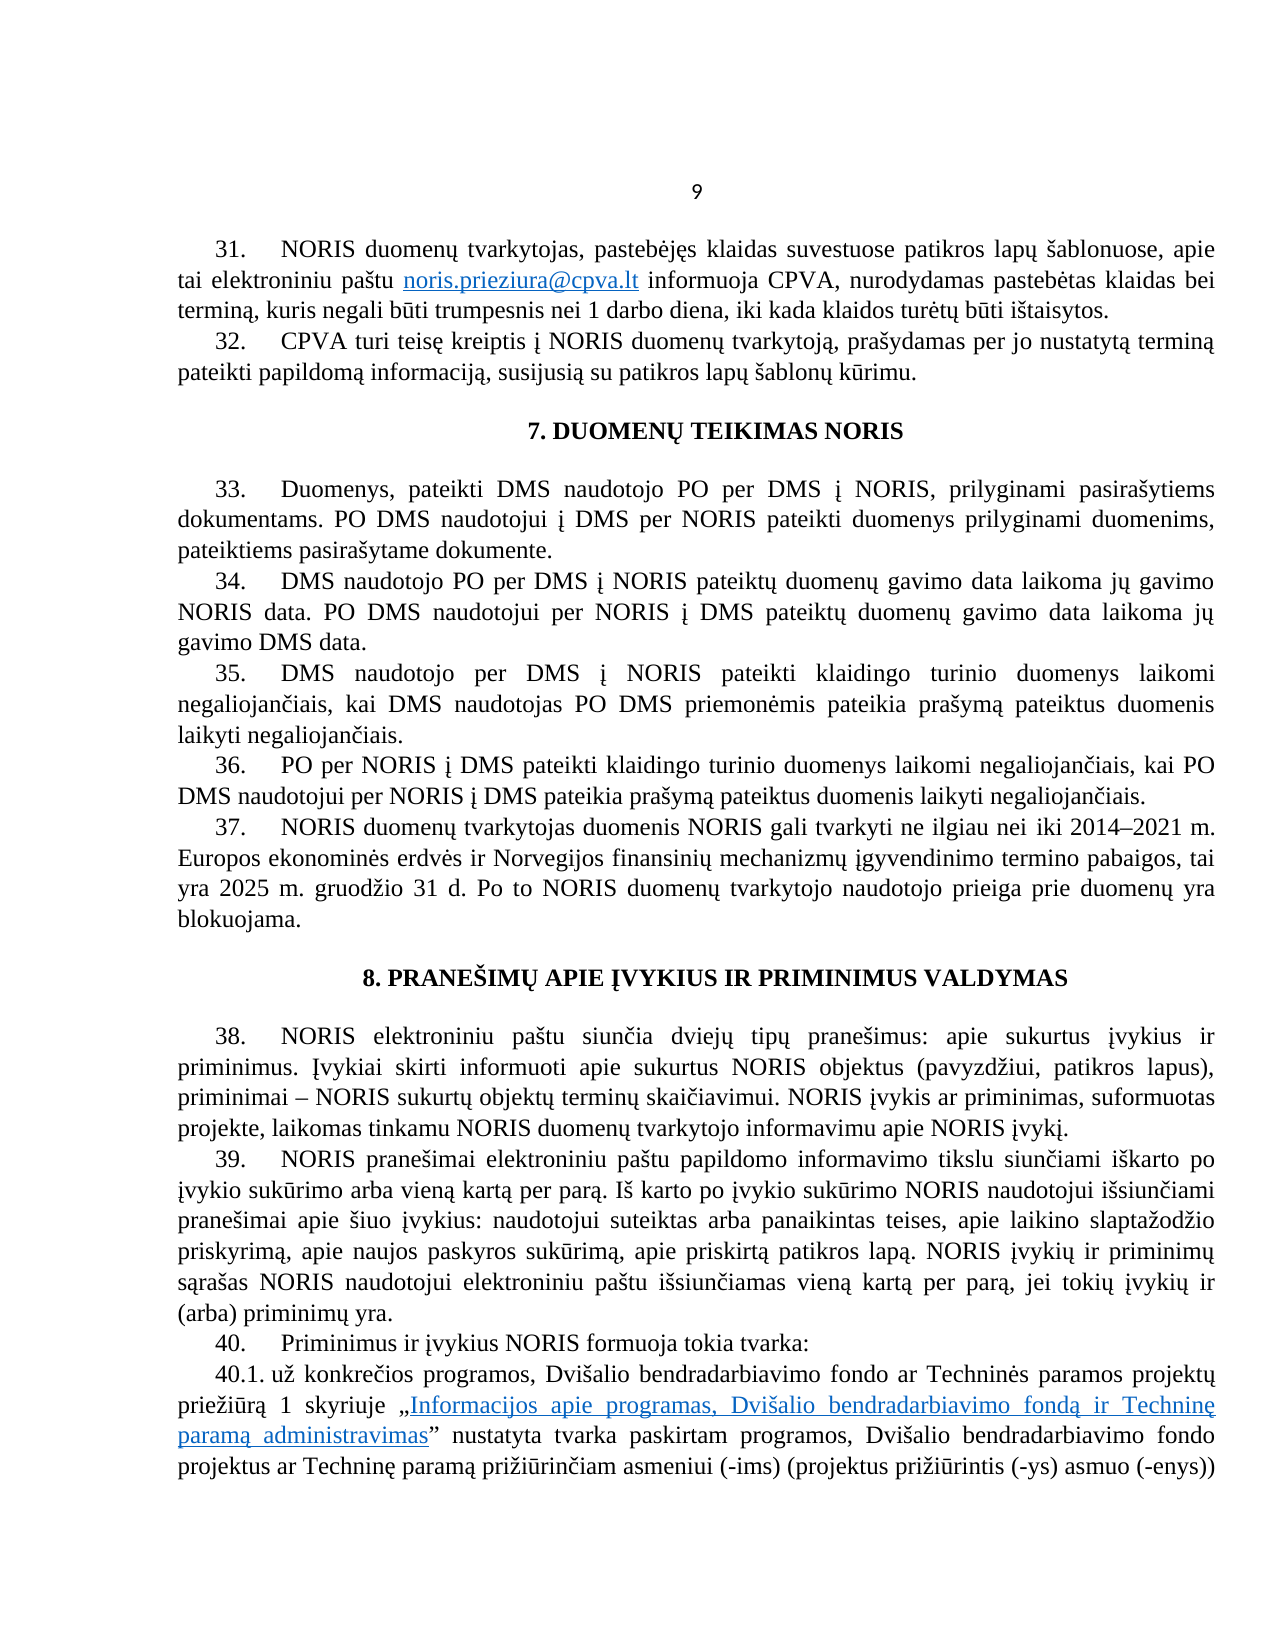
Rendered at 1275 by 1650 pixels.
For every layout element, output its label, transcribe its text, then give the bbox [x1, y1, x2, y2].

text 32. CPVA turi teisę kreiptis į NORIS duomenų tvarkytoją, prašydamas per jo nustatytą terminą pateikti papildomą informaciją, susijusią su patikros lapų šablonų kūrimu. [177, 326, 1216, 386]
text 34. DMS naudotojo PO per DMS į NORIS pateiktų duomenų gavimo data laikoma jų gavimo NORIS data. PO DMS naudotojui per NORIS į DMS pateiktų duomenų gavimo data laikoma jų gavimo DMS data. [177, 566, 1216, 656]
text 39. NORIS pranešimai elektroniniu paštu papildomo informavimo tikslu siunčiami iškarto po įvykio sukūrimo arba vieną kartą per parą. Iš karto po įvykio sukūrimo NORIS naudotojui išsiunčiami pranešimai apie šiuo įvykius: naudotojui suteiktas arba panaikintas teises, apie laikino slaptažodžio priskyrimą, apie naujos paskyros sukūrimą, apie priskirtą patikros lapą. NORIS įvykių ir priminimų sąrašas NORIS naudotojui elektroniniu paštu išsiunčiamas vieną kartą per parą, jei tokių įvykių ir (arba) priminimų yra. [177, 1144, 1216, 1326]
text 36. PO per NORIS į DMS pateikti klaidingo turinio duomenys laikomi negaliojančiais, kai PO DMS naudotojui per NORIS į DMS pateikia prašymą pateiktus duomenis laikyti negaliojančiais. [177, 750, 1216, 810]
text 40.1. už konkrečios programos, Dvišalio bendradarbiavimo fondo ar Techninės paramos projektų priežiūrą 1 skyriuje „Informacijos apie programas, Dvišalio bendradarbiavimo fondą ir Techninę paramą administravimas” nustatyta tvarka paskirtam programos, Dvišalio bendradarbiavimo fondo projektus ar Techninę paramą prižiūrinčiam asmeniui (-ims) (projektus prižiūrintis (-ys) asmuo (-enys)) [177, 1359, 1216, 1480]
text 8. PRANEŠIMŲ APIE ĮVYKIUS IR PRIMINIMUS VALDYMAS [177, 963, 1216, 992]
text 31. NORIS duomenų tvarkytojas, pastebėjęs klaidas suvestuose patikros lapų šablonuose, apie tai elektroniniu paštu noris.prieziura@cpva.lt informuoja CPVA, nurodydamas pastebėtas klaidas bei terminą, kuris negali būti trumpesnis nei 1 darbo diena, iki kada klaidos turėtų būti ištaisytos. [177, 234, 1216, 324]
text 40. Priminimus ir įvykius NORIS formuoja tokia tvarka: [177, 1328, 1216, 1357]
text 38. NORIS elektroniniu paštu siunčia dviejų tipų pranešimus: apie sukurtus įvykius ir priminimus. Įvykiai skirti informuoti apie sukurtus NORIS objektus (pavyzdžiui, patikros lapus), priminimai – NORIS sukurtų objektų terminų skaičiavimui. NORIS įvykis ar priminimas, suformuotas projekte, laikomas tinkamu NORIS duomenų tvarkytojo informavimu apie NORIS įvykį. [177, 1021, 1216, 1142]
text 35. DMS naudotojo per DMS į NORIS pateikti klaidingo turinio duomenys laikomi negaliojančiais, kai DMS naudotojas PO DMS priemonėmis pateikia prašymą pateiktus duomenis laikyti negaliojančiais. [177, 658, 1216, 748]
text 7. DUOMENŲ TEIKIMAS NORIS [177, 416, 1216, 445]
text 33. Duomenys, pateikti DMS naudotojo PO per DMS į NORIS, prilyginami pasirašytiems dokumentams. PO DMS naudotojui į DMS per NORIS pateikti duomenys prilyginami duomenims, pateiktiems pasirašytame dokumente. [177, 474, 1216, 564]
text 37. NORIS duomenų tvarkytojas duomenis NORIS gali tvarkyti ne ilgiau nei iki 2014–2021 m. Europos ekonominės erdvės ir Norvegijos finansinių mechanizmų įgyvendinimo termino pabaigos, tai yra 2025 m. gruodžio 31 d. Po to NORIS duomenų tvarkytojo naudotojo prieiga prie duomenų yra blokuojama. [177, 812, 1216, 933]
